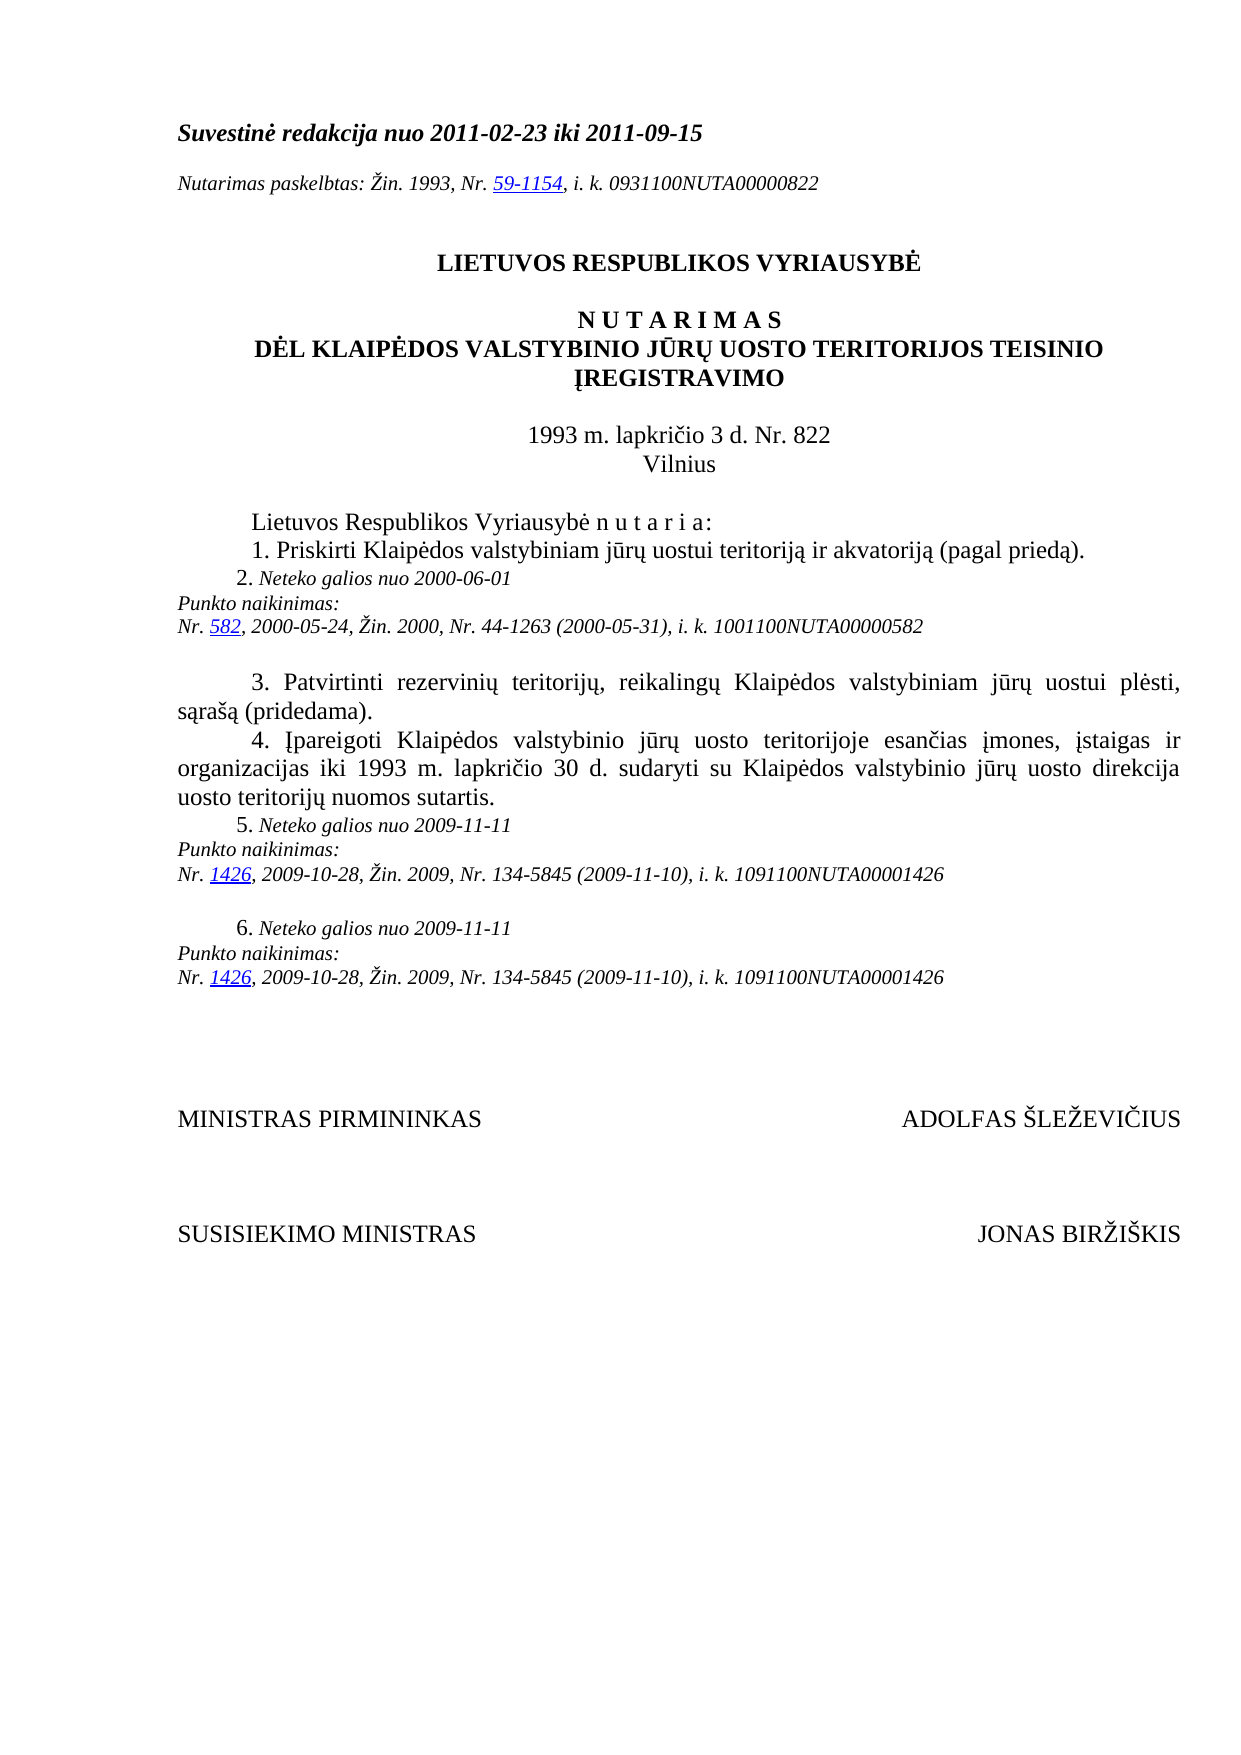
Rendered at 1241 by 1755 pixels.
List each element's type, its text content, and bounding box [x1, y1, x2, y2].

text 2. Neteko galios nuo 2000-06-01 [177, 564, 1181, 590]
text Punkto naikinimas: [177, 590, 1181, 614]
text Nr. 1426, 2009-10-28, Žin. 2009, Nr. 134-5845 (2009-11-10), i. k. 1091100NUTA00001426 [177, 965, 1181, 989]
text Vilnius [177, 449, 1181, 478]
text Lietuvos Respublikos Vyriausybė nutaria: [177, 507, 1181, 535]
text Suvestinė redakcija nuo 2011-02-23 iki 2011-09-15 [177, 118, 1181, 147]
text Punkto naikinimas: [177, 837, 1181, 861]
text 4. Įpareigoti Klaipėdos valstybinio jūrų uosto teritorijoje esančias įmones, įstaigas ir organizacijas iki 1993 m. lapkričio 30 d. sudaryti su Klaipėdos valstybinio jūrų uosto direkcija uosto teritorijų nuomos sutartis. [177, 725, 1181, 811]
text Nutarimas paskelbtas: Žin. 1993, Nr. 59-1154, i. k. 0931100NUTA00000822 [177, 171, 1181, 195]
text 5. Neteko galios nuo 2009-11-11 [177, 811, 1181, 837]
text MINISTRAS PIRMININKAS ADOLFAS ŠLEŽEVIČIUS [177, 1104, 1181, 1132]
text 1. Priskirti Klaipėdos valstybiniam jūrų uostui teritoriją ir akvatoriją (pagal priedą). [177, 535, 1181, 564]
text Punkto naikinimas: [177, 941, 1181, 965]
text 6. Neteko galios nuo 2009-11-11 [177, 914, 1181, 941]
text Nr. 1426, 2009-10-28, Žin. 2009, Nr. 134-5845 (2009-11-10), i. k. 1091100NUTA00001426 [177, 861, 1181, 886]
text 1993 m. lapkričio 3 d. Nr. 822 [177, 420, 1181, 449]
text DĖL KLAIPĖDOS VALSTYBINIO JŪRŲ UOSTO TERITORIJOS TEISINIO ĮREGISTRAVIMO [177, 334, 1181, 392]
text SUSISIEKIMO MINISTRAS JONAS BIRŽIŠKIS [177, 1219, 1181, 1247]
text LIETUVOS RESPUBLIKOS VYRIAUSYBĖ [177, 248, 1181, 277]
text N U T A R I M A S [177, 305, 1181, 334]
text Nr. 582, 2000-05-24, Žin. 2000, Nr. 44-1263 (2000-05-31), i. k. 1001100NUTA00000582 [177, 614, 1181, 638]
text 3. Patvirtinti rezervinių teritorijų, reikalingų Klaipėdos valstybiniam jūrų uostui plėsti, sąrašą (pridedama). [177, 667, 1181, 725]
